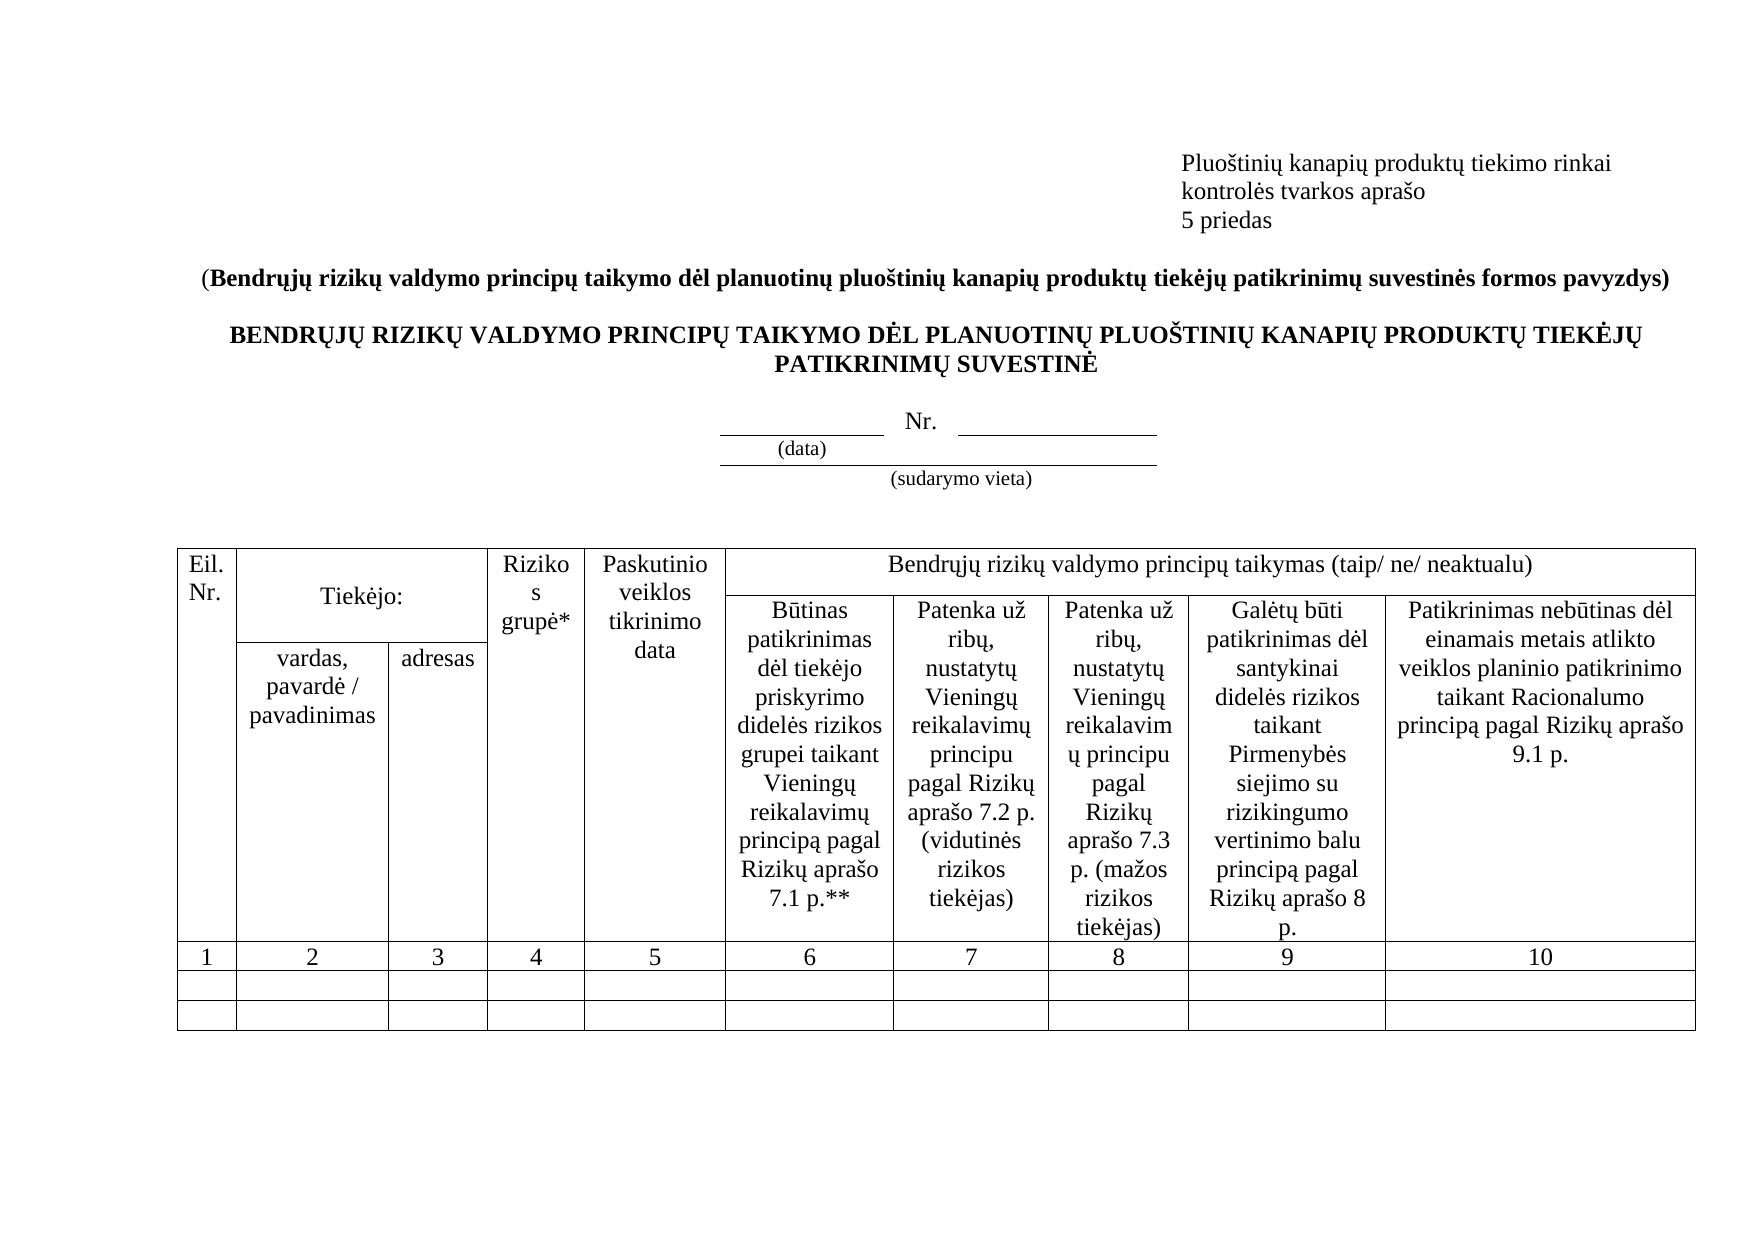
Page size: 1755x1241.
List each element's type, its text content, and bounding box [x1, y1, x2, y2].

table_cell [1386, 1001, 1695, 1030]
table_cell [726, 1001, 893, 1030]
table_cell adresas [389, 643, 487, 941]
table_cell [720, 466, 879, 490]
table_cell [488, 1001, 584, 1030]
table_cell [389, 971, 487, 1000]
table_cell vardas, pavardė / pavadinimas [237, 643, 388, 941]
table_header Tiekėjo: [237, 549, 487, 642]
table_cell 4 [488, 942, 584, 970]
table_cell [894, 1001, 1048, 1030]
text BENDRŲJŲ RIZIKŲ VALDYMO PRINCIPŲ TAIKYMO DĖL PLANUOTINŲ PLUOŠTINIŲ KANAPIŲ PRODUKTŲ TIEKĖJŲ PATIKRINIMŲ SUVESTINĖ [177, 320, 1695, 378]
table_cell 2 [237, 942, 388, 970]
table_cell [585, 1001, 725, 1030]
table_header [720, 406, 884, 435]
table_cell 1 [178, 942, 236, 970]
table_cell [1189, 971, 1385, 1000]
text kontrolės tvarkos aprašo [1181, 176, 1695, 205]
table_cell [1386, 971, 1695, 1000]
table_cell Būtinas patikrinimas dėl tiekėjo priskyrimo didelės rizikos grupei taikant Vieningų reikalavimų principą pagal Rizikų aprašo 7.1 p.** [726, 596, 893, 941]
table_cell [726, 971, 893, 1000]
table_cell Patenka už ribų, nustatytų Vieningų reikalavimų principu pagal Rizikų aprašo 7.3 p. (mažos rizikos tiekėjas) [1049, 596, 1188, 941]
table_header Rizikos grupė* [488, 549, 584, 941]
text 5 priedas [1181, 205, 1695, 234]
table_header Eil. Nr. [178, 549, 236, 941]
table_header Bendrųjų rizikų valdymo principų taikymas (taip/ ne/ neaktualu) [726, 549, 1695, 594]
table_cell 10 [1386, 942, 1695, 970]
table_cell 5 [585, 942, 725, 970]
table_cell 9 [1189, 942, 1385, 970]
table_cell [894, 971, 1048, 1000]
table_cell [237, 971, 388, 1000]
table_cell (sudarymo vieta) [879, 466, 1157, 490]
table_header [958, 406, 1157, 435]
text (Bendrųjų rizikų valdymo principų taikymo dėl planuotinų pluoštinių kanapių produktų tiekėjų patikrinimų suvestinės formos pavyzdys) [177, 263, 1695, 291]
table_cell [1040, 436, 1157, 465]
table_cell (data) [720, 436, 884, 465]
table_cell [1049, 1001, 1188, 1030]
table_cell [1049, 971, 1188, 1000]
text Pluoštinių kanapių produktų tiekimo rinkai [1181, 148, 1695, 176]
table_cell [585, 971, 725, 1000]
table_header Nr. [884, 406, 958, 435]
table_cell Patikrinimas nebūtinas dėl einamais metais atlikto veiklos planinio patikrinimo taikant Racionalumo principą pagal Rizikų aprašo 9.1 p. [1386, 596, 1695, 941]
table_cell Galėtų būti patikrinimas dėl santykinai didelės rizikos taikant Pirmenybės siejimo su rizikingumo vertinimo balu principą pagal Rizikų aprašo 8 p. [1189, 596, 1385, 941]
table_cell 7 [894, 942, 1048, 970]
table_header Paskutinio veiklos tikrinimo data [585, 549, 725, 941]
table_cell [1189, 1001, 1385, 1030]
table_cell [178, 1001, 236, 1030]
table_cell 3 [389, 942, 487, 970]
table_cell [884, 435, 1039, 465]
table_cell [389, 1001, 487, 1030]
table_cell [488, 971, 584, 1000]
table_cell 6 [726, 942, 893, 970]
table_cell 8 [1049, 942, 1188, 970]
table_cell [178, 971, 236, 1000]
table_cell [237, 1001, 388, 1030]
table_cell Patenka už ribų, nustatytų Vieningų reikalavimų principu pagal Rizikų aprašo 7.2 p. (vidutinės rizikos tiekėjas) [894, 596, 1048, 941]
